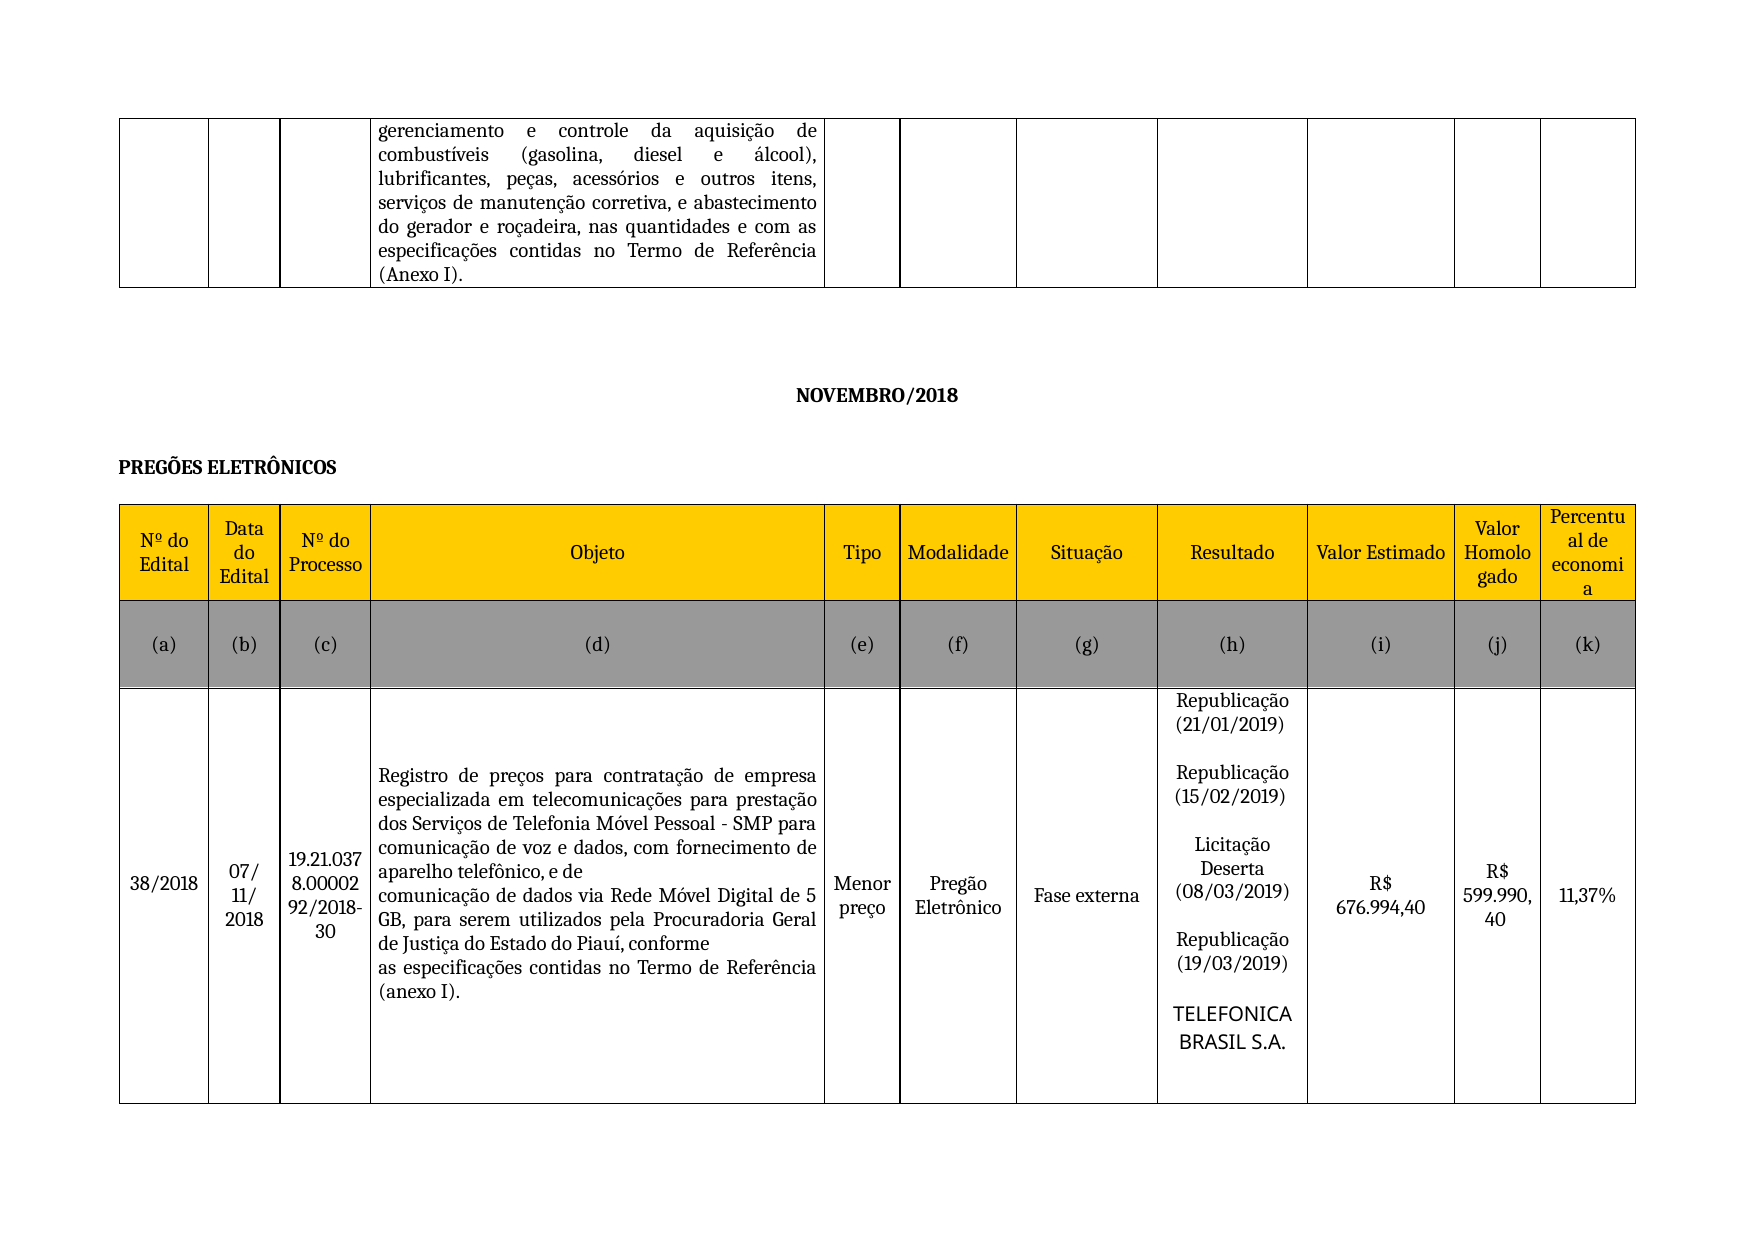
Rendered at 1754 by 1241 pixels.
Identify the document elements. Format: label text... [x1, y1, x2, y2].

table_header Valor Homologado [1455, 505, 1540, 600]
table_cell (f) [901, 601, 1016, 687]
table_cell (j) [1455, 601, 1540, 687]
table_header Data do Edital [209, 505, 279, 600]
table_header Nº do Processo [281, 505, 370, 600]
table_cell [1158, 119, 1307, 287]
table_cell (c) [281, 601, 370, 687]
table_cell [120, 119, 208, 287]
text NOVEMBRO/2018 [118, 384, 1636, 408]
table_cell (i) [1308, 601, 1454, 687]
table_cell (b) [209, 601, 279, 687]
table_cell (d) [371, 601, 824, 687]
table_header Objeto [371, 505, 824, 600]
table_cell 38/2018 [120, 689, 208, 1103]
table_cell Republicação (21/01/2019) Republicação (15/02/2019) Licitação Deserta (08/03/2019) Republicação (19/03/2019) TELEFONICA BRASIL S.A. [1158, 689, 1307, 1103]
table_cell 11,37% [1541, 689, 1635, 1103]
table_cell 19.21.0378.0000292/2018-30 [281, 689, 370, 1103]
table_header Situação [1017, 505, 1157, 600]
table_cell (e) [825, 601, 899, 687]
table_cell (g) [1017, 601, 1157, 687]
table_cell (k) [1541, 601, 1635, 687]
table_cell [901, 119, 1016, 287]
table_cell Fase externa [1017, 689, 1157, 1103]
table_cell [209, 119, 279, 287]
table_cell Pregão Eletrônico [901, 689, 1016, 1103]
table_header Resultado [1158, 505, 1307, 600]
table_cell gerenciamento e controle da aquisição de combustíveis (gasolina, diesel e álcool), lubrificantes, peças, acessórios e outros itens, serviços de manutenção corretiva, e abastecimento do gerador e roçadeira, nas quantidades e com as especificações contidas no Termo de Referência (Anexo I). [371, 119, 824, 287]
table_header Modalidade [901, 505, 1016, 600]
table_header Valor Estimado [1308, 505, 1454, 600]
table_cell Menor preço [825, 689, 899, 1103]
table_cell [1017, 119, 1157, 287]
table_cell [825, 119, 899, 287]
table_cell (a) [120, 601, 208, 687]
table_cell [281, 119, 370, 287]
table_cell [1308, 119, 1454, 287]
table_header Nº do Edital [120, 505, 208, 600]
table_cell [1455, 119, 1540, 287]
table_cell [1541, 119, 1635, 287]
table_cell Registro de preços para contratação de empresa especializada em telecomunicações para prestação dos Serviços de Telefonia Móvel Pessoal - SMP para comunicação de voz e dados, com fornecimento de aparelho telefônico, e de comunicação de dados via Rede Móvel Digital de 5 GB, para serem utilizados pela Procuradoria Geral de Justiça do Estado do Piauí, conforme as especificações contidas no Termo de Referência (anexo I). [371, 689, 824, 1103]
text PREGÕES ELETRÔNICOS [118, 456, 1636, 479]
table_header Percentual de economia [1541, 505, 1635, 600]
table_cell R$ 676.994,40 [1308, 689, 1454, 1103]
table_cell (h) [1158, 601, 1307, 687]
table_cell 07/ 11/ 2018 [209, 689, 279, 1103]
table_header Tipo [825, 505, 899, 600]
table_cell R$ 599.990,40 [1455, 689, 1540, 1103]
